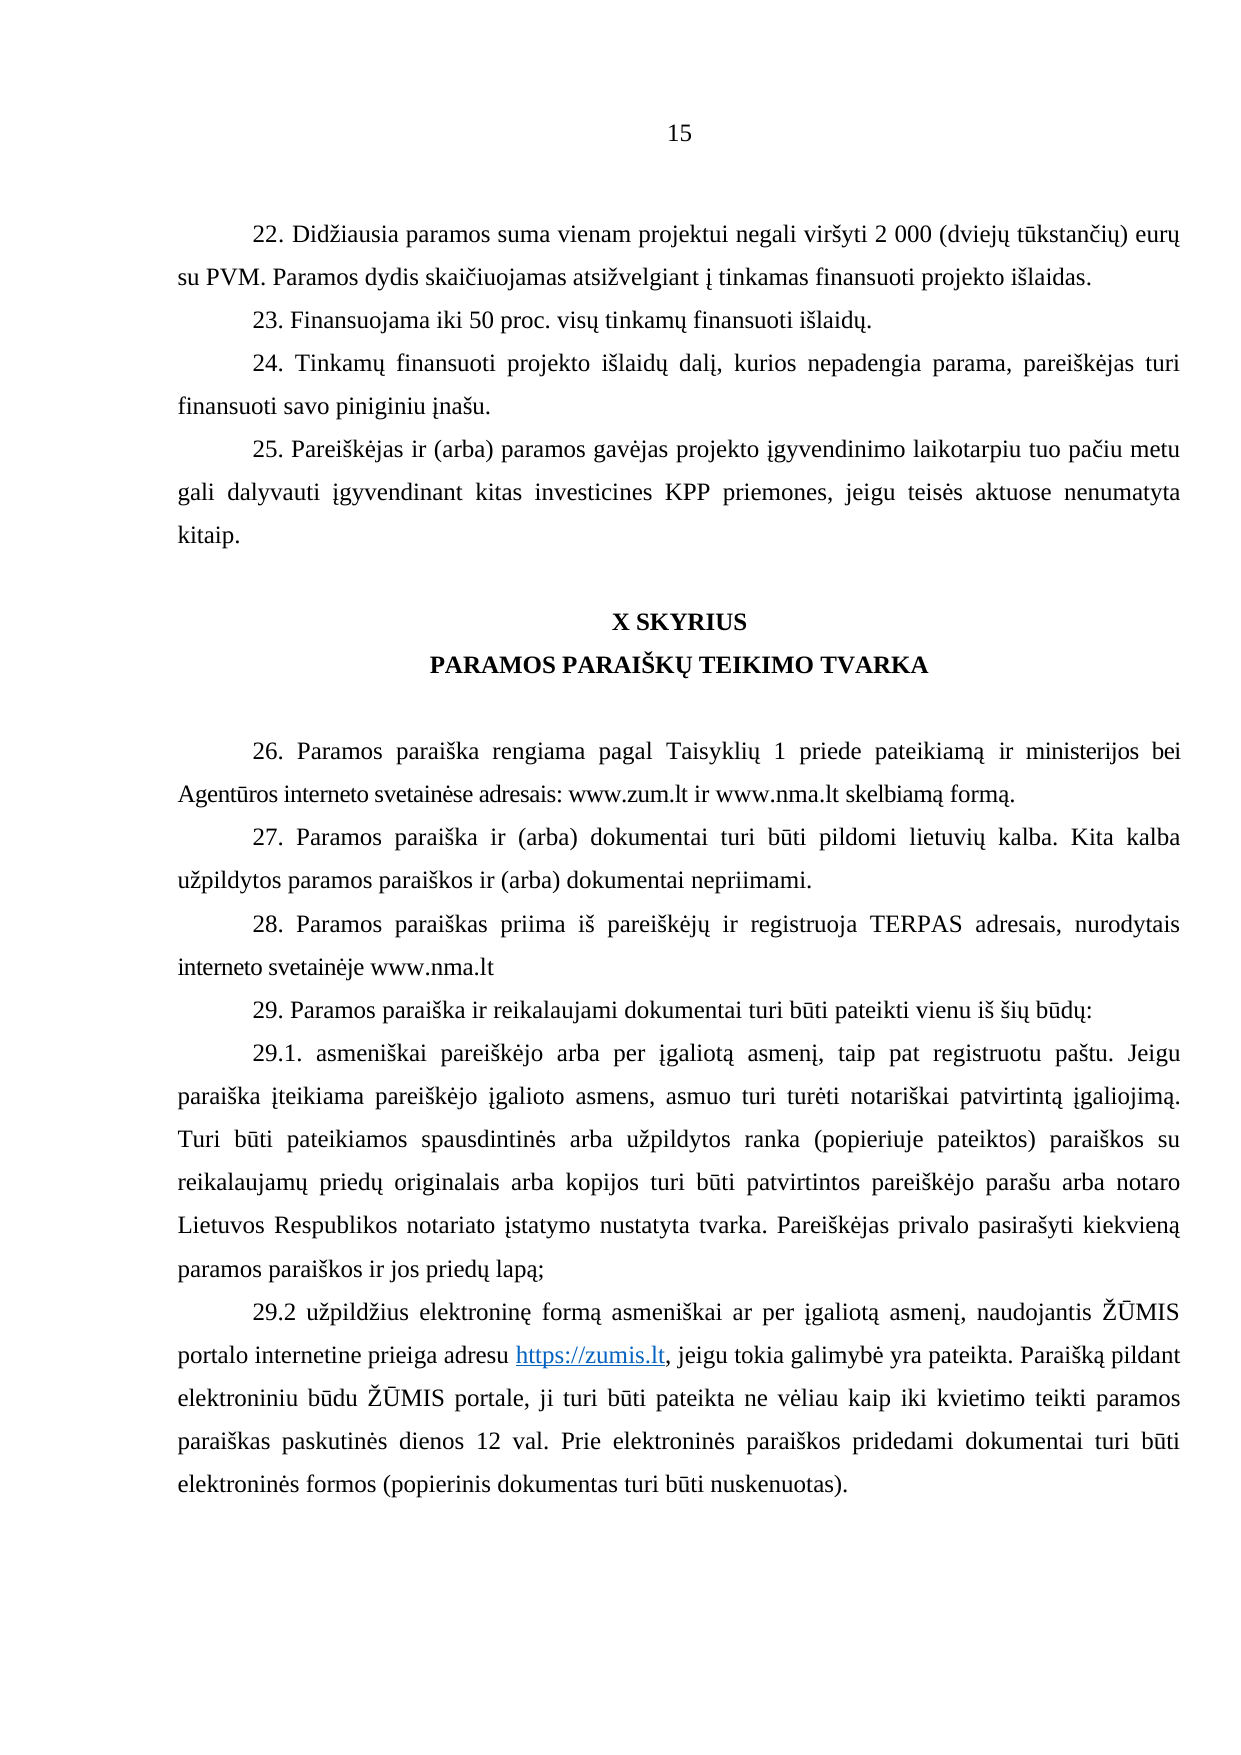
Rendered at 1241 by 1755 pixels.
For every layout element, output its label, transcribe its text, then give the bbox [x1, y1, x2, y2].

text 29.1. asmeniškai pareiškėjo arba per įgaliotą asmenį, taip pat registruotu paštu. Jeigu paraiška įteikiama pareiškėjo įgalioto asmens, asmuo turi turėti notariškai patvirtintą įgaliojimą. Turi būti pateikiamos spausdintinės arba užpildytos ranka (popieriuje pateiktos) paraiškos su reikalaujamų priedų originalais arba kopijos turi būti patvirtintos pareiškėjo parašu arba notaro Lietuvos Respublikos notariato įstatymo nustatyta tvarka. Pareiškėjas privalo pasirašyti kiekvieną paramos paraiškos ir jos priedų lapą; [177, 1038, 1181, 1282]
text 28. Paramos paraiškas priima iš pareiškėjų ir registruoja TERPAS adresais, nurodytais interneto svetainėje www.nma.lt [177, 909, 1181, 981]
text 26. Paramos paraiška rengiama pagal Taisyklių 1 priede pateikiamą ir ministerijos bei Agentūros interneto svetainėse adresais: www.zum.lt ir www.nma.lt skelbiamą formą. [177, 736, 1181, 808]
text 27. Paramos paraiška ir (arba) dokumentai turi būti pildomi lietuvių kalba. Kita kalba užpildytos paramos paraiškos ir (arba) dokumentai nepriimami. [177, 822, 1181, 894]
text 22. Didžiausia paramos suma vienam projektui negali viršyti 2 000 (dviejų tūkstančių) eurų su PVM. Paramos dydis skaičiuojamas atsižvelgiant į tinkamas finansuoti projekto išlaidas. [177, 219, 1181, 291]
text 24. Tinkamų finansuoti projekto išlaidų dalį, kurios nepadengia parama, pareiškėjas turi finansuoti savo piniginiu įnašu. [177, 348, 1181, 420]
text 25. Pareiškėjas ir (arba) paramos gavėjas projekto įgyvendinimo laikotarpiu tuo pačiu metu gali dalyvauti įgyvendinant kitas investicines KPP priemones, jeigu teisės aktuose nenumatyta kitaip. [177, 434, 1181, 549]
text PARAMOS PARAIŠKŲ TEIKIMO TVARKA [177, 650, 1181, 679]
text X SKYRIUS [177, 607, 1181, 636]
text 23. Finansuojama iki 50 proc. visų tinkamų finansuoti išlaidų. [177, 305, 1181, 334]
text 29. Paramos paraiška ir reikalaujami dokumentai turi būti pateikti vienu iš šių būdų: [177, 995, 1181, 1024]
text 29.2 užpildžius elektroninę formą asmeniškai ar per įgaliotą asmenį, naudojantis ŽŪMIS portalo internetine prieiga adresu https://zumis.lt, jeigu tokia galimybė yra pateikta. Paraišką pildant elektroniniu būdu ŽŪMIS portale, ji turi būti pateikta ne vėliau kaip iki kvietimo teikti paramos paraiškas paskutinės dienos 12 val. Prie elektroninės paraiškos pridedami dokumentai turi būti elektroninės formos (popierinis dokumentas turi būti nuskenuotas). [177, 1297, 1181, 1498]
